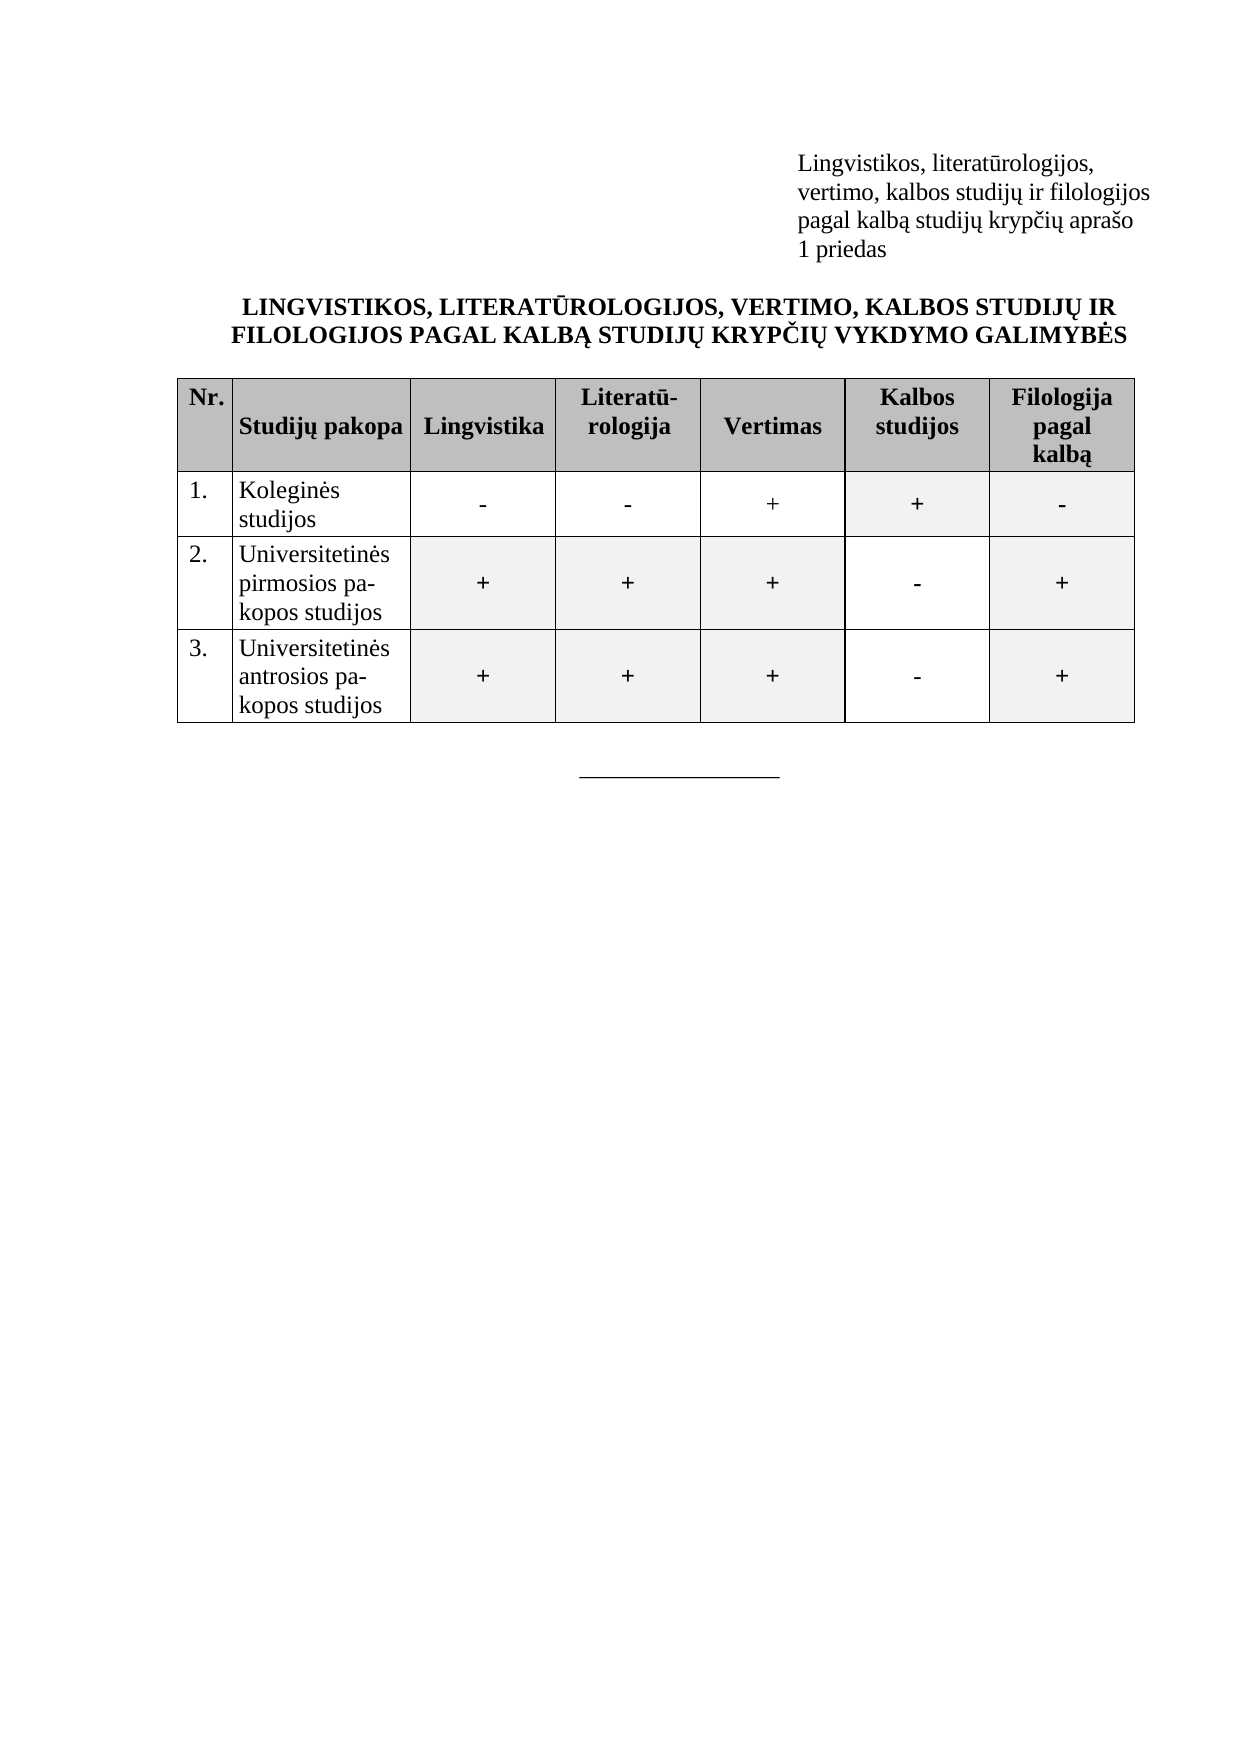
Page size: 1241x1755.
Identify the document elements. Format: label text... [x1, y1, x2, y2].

table_cell + [846, 472, 989, 536]
table_cell + [411, 537, 555, 629]
table_cell - [846, 537, 989, 629]
text LINGVISTIKOS, LITERATŪROLOGIJOS, VERTIMO, KALBOS STUDIJŲ IR FILOLOGIJOS PAGAL KALBĄ STUDIJŲ KRYPČIŲ VYKDYMO GALIMYBĖS [177, 292, 1182, 349]
table_header Literatū-rologija [556, 379, 700, 471]
text 1 priedas [797, 234, 1182, 263]
table_cell 2. [178, 537, 232, 629]
table_header Lingvistika [411, 379, 555, 471]
table_cell + [556, 630, 700, 722]
table_cell 3. [178, 630, 232, 722]
table_header Kalbos studijos [846, 379, 989, 471]
text vertimo, kalbos studijų ir filologijos [797, 177, 1182, 206]
table_cell + [990, 537, 1134, 629]
table_cell Universitetinės pirmosios pa-kopos studijos [233, 537, 410, 629]
table_cell + [701, 472, 844, 536]
text ________________ [177, 752, 1182, 780]
table_cell + [701, 630, 844, 722]
table_header Nr. [178, 379, 232, 471]
table_cell + [411, 630, 555, 722]
table_cell - [990, 472, 1134, 536]
text pagal kalbą studijų krypčių aprašo [797, 206, 1182, 234]
table_cell - [846, 630, 989, 722]
table_cell Koleginės studijos [233, 472, 410, 536]
table_header Vertimas [701, 379, 844, 471]
table_cell + [701, 537, 844, 629]
text Lingvistikos, literatūrologijos, [797, 148, 1182, 177]
table_cell Universitetinės antrosios pa-kopos studijos [233, 630, 410, 722]
table_cell + [556, 537, 700, 629]
table_cell + [990, 630, 1134, 722]
table_header Filologija pagal kalbą [990, 379, 1134, 471]
table_cell - [556, 472, 700, 536]
table_header Studijų pakopa [233, 379, 410, 471]
table_cell 1. [178, 472, 232, 536]
table_cell - [411, 472, 555, 536]
